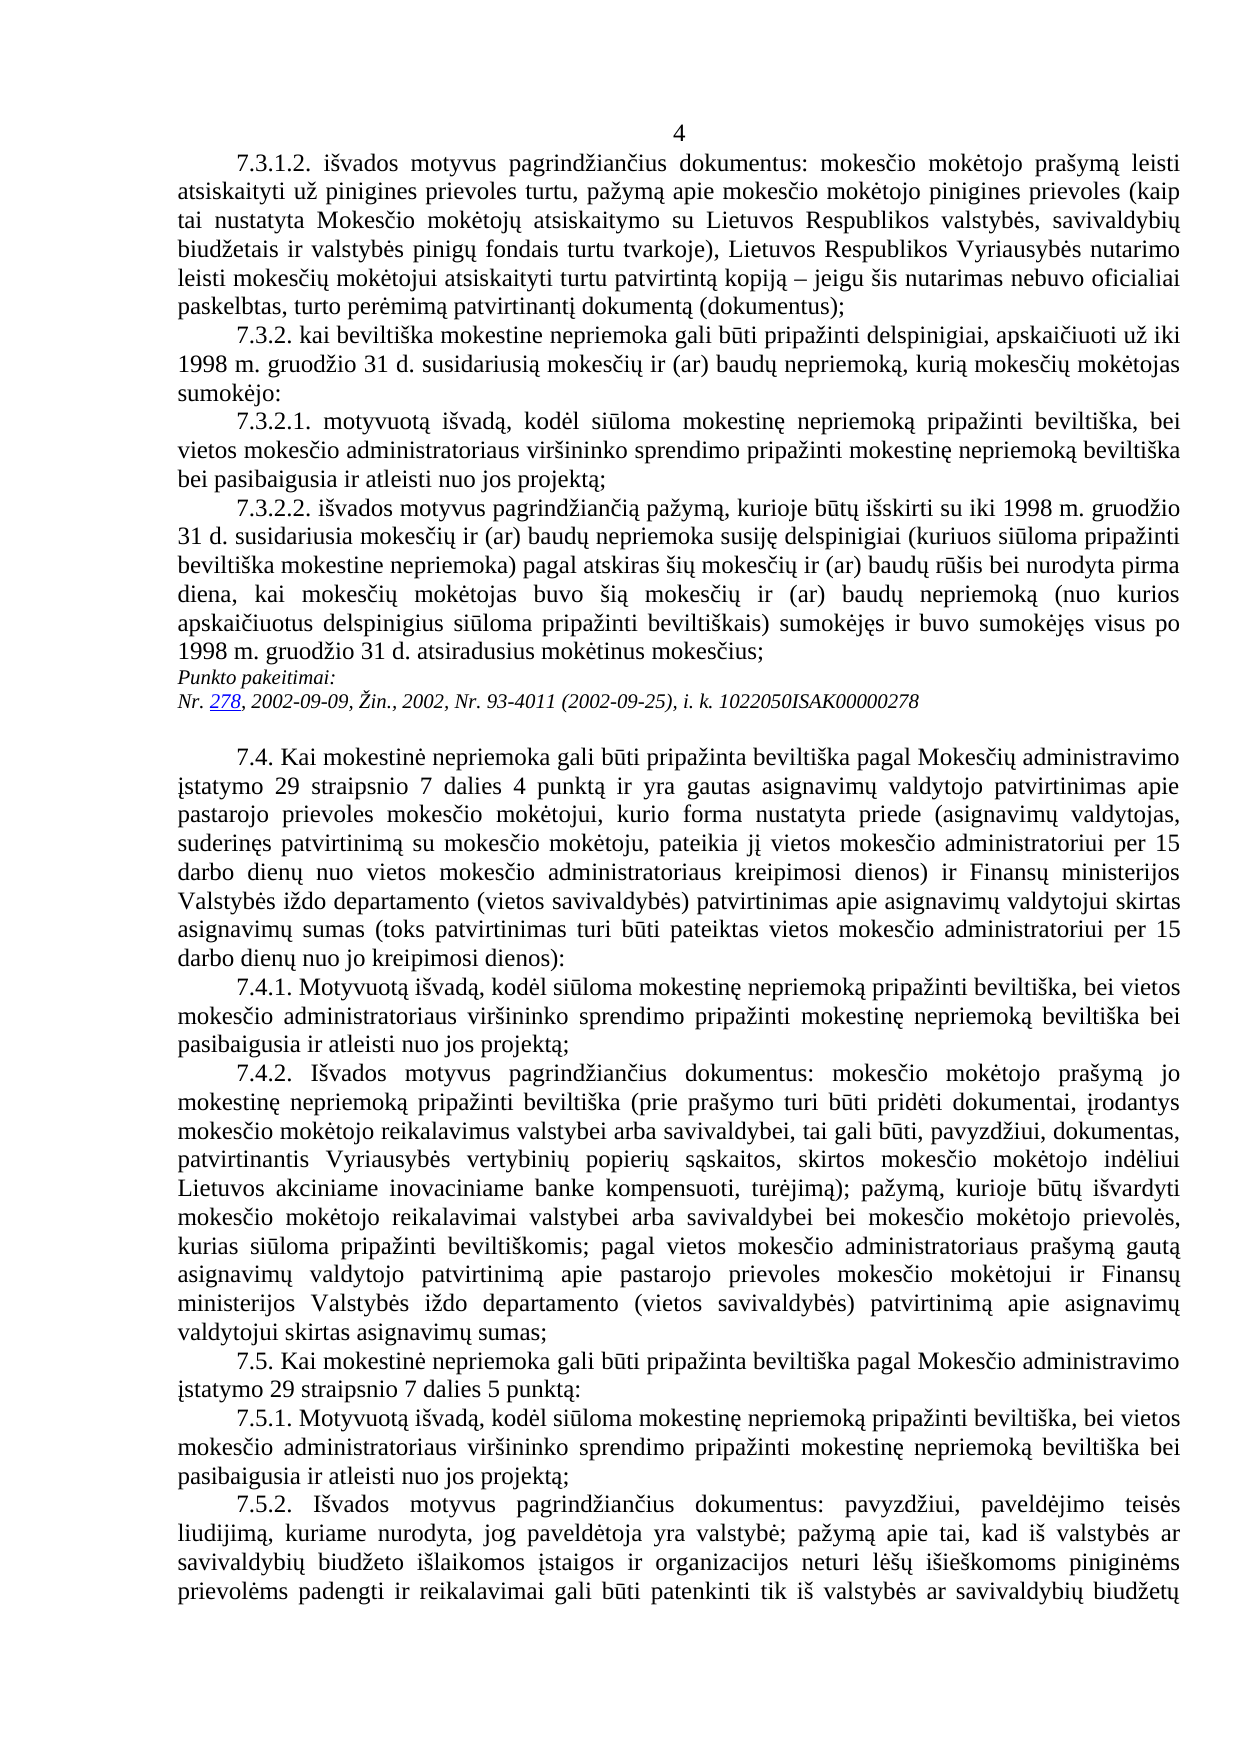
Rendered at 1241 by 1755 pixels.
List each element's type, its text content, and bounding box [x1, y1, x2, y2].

text 7.3.2.1. motyvuotą išvadą, kodėl siūloma mokestinę nepriemoką pripažinti beviltiška, bei vietos mokesčio administratoriaus viršininko sprendimo pripažinti mokestinę nepriemoką beviltiška bei pasibaigusia ir atleisti nuo jos projektą; [177, 406, 1181, 493]
text 7.4. Kai mokestinė nepriemoka gali būti pripažinta beviltiška pagal Mokesčių administravimo įstatymo 29 straipsnio 7 dalies 4 punktą ir yra gautas asignavimų valdytojo patvirtinimas apie pastarojo prievoles mokesčio mokėtojui, kurio forma nustatyta priede (asignavimų valdytojas, suderinęs patvirtinimą su mokesčio mokėtoju, pateikia jį vietos mokesčio administratoriui per 15 darbo dienų nuo vietos mokesčio administratoriaus kreipimosi dienos) ir Finansų ministerijos Valstybės iždo departamento (vietos savivaldybės) patvirtinimas apie asignavimų valdytojui skirtas asignavimų sumas (toks patvirtinimas turi būti pateiktas vietos mokesčio administratoriui per 15 darbo dienų nuo jo kreipimosi dienos): [177, 742, 1181, 972]
text 7.3.2. kai beviltiška mokestine nepriemoka gali būti pripažinti delspinigiai, apskaičiuoti už iki 1998 m. gruodžio 31 d. susidariusią mokesčių ir (ar) baudų nepriemoką, kurią mokesčių mokėtojas sumokėjo: [177, 320, 1181, 406]
text 7.4.1. Motyvuotą išvadą, kodėl siūloma mokestinę nepriemoką pripažinti beviltiška, bei vietos mokesčio administratoriaus viršininko sprendimo pripažinti mokestinę nepriemoką beviltiška bei pasibaigusia ir atleisti nuo jos projektą; [177, 972, 1181, 1058]
text Punkto pakeitimai: [177, 665, 1181, 689]
text 7.3.1.2. išvados motyvus pagrindžiančius dokumentus: mokesčio mokėtojo prašymą leisti atsiskaityti už pinigines prievoles turtu, pažymą apie mokesčio mokėtojo pinigines prievoles (kaip tai nustatyta Mokesčio mokėtojų atsiskaitymo su Lietuvos Respublikos valstybės, savivaldybių biudžetais ir valstybės pinigų fondais turtu tvarkoje), Lietuvos Respublikos Vyriausybės nutarimo leisti mokesčių mokėtojui atsiskaityti turtu patvirtintą kopiją – jeigu šis nutarimas nebuvo oficialiai paskelbtas, turto perėmimą patvirtinantį dokumentą (dokumentus); [177, 148, 1181, 320]
text 7.5. Kai mokestinė nepriemoka gali būti pripažinta beviltiška pagal Mokesčio administravimo įstatymo 29 straipsnio 7 dalies 5 punktą: [177, 1346, 1181, 1403]
text 7.5.1. Motyvuotą išvadą, kodėl siūloma mokestinę nepriemoką pripažinti beviltiška, bei vietos mokesčio administratoriaus viršininko sprendimo pripažinti mokestinę nepriemoką beviltiška bei pasibaigusia ir atleisti nuo jos projektą; [177, 1403, 1181, 1489]
text 7.5.2. Išvados motyvus pagrindžiančius dokumentus: pavyzdžiui, paveldėjimo teisės liudijimą, kuriame nurodyta, jog paveldėtoja yra valstybė; pažymą apie tai, kad iš valstybės ar savivaldybių biudžeto išlaikomos įstaigos ir organizacijos neturi lėšų išieškomoms piniginėms prievolėms padengti ir reikalavimai gali būti patenkinti tik iš valstybės ar savivaldybių biudžetų [177, 1489, 1181, 1604]
text Nr. 278, 2002-09-09, Žin., 2002, Nr. 93-4011 (2002-09-25), i. k. 1022050ISAK00000278 [177, 689, 1181, 713]
text 7.4.2. Išvados motyvus pagrindžiančius dokumentus: mokesčio mokėtojo prašymą jo mokestinę nepriemoką pripažinti beviltiška (prie prašymo turi būti pridėti dokumentai, įrodantys mokesčio mokėtojo reikalavimus valstybei arba savivaldybei, tai gali būti, pavyzdžiui, dokumentas, patvirtinantis Vyriausybės vertybinių popierių sąskaitos, skirtos mokesčio mokėtojo indėliui Lietuvos akciniame inovaciniame banke kompensuoti, turėjimą); pažymą, kurioje būtų išvardyti mokesčio mokėtojo reikalavimai valstybei arba savivaldybei bei mokesčio mokėtojo prievolės, kurias siūloma pripažinti beviltiškomis; pagal vietos mokesčio administratoriaus prašymą gautą asignavimų valdytojo patvirtinimą apie pastarojo prievoles mokesčio mokėtojui ir Finansų ministerijos Valstybės iždo departamento (vietos savivaldybės) patvirtinimą apie asignavimų valdytojui skirtas asignavimų sumas; [177, 1058, 1181, 1346]
text 7.3.2.2. išvados motyvus pagrindžiančią pažymą, kurioje būtų išskirti su iki 1998 m. gruodžio 31 d. susidariusia mokesčių ir (ar) baudų nepriemoka susiję delspinigiai (kuriuos siūloma pripažinti beviltiška mokestine nepriemoka) pagal atskiras šių mokesčių ir (ar) baudų rūšis bei nurodyta pirma diena, kai mokesčių mokėtojas buvo šią mokesčių ir (ar) baudų nepriemoką (nuo kurios apskaičiuotus delspinigius siūloma pripažinti beviltiškais) sumokėjęs ir buvo sumokėjęs visus po 1998 m. gruodžio 31 d. atsiradusius mokėtinus mokesčius; [177, 493, 1181, 665]
